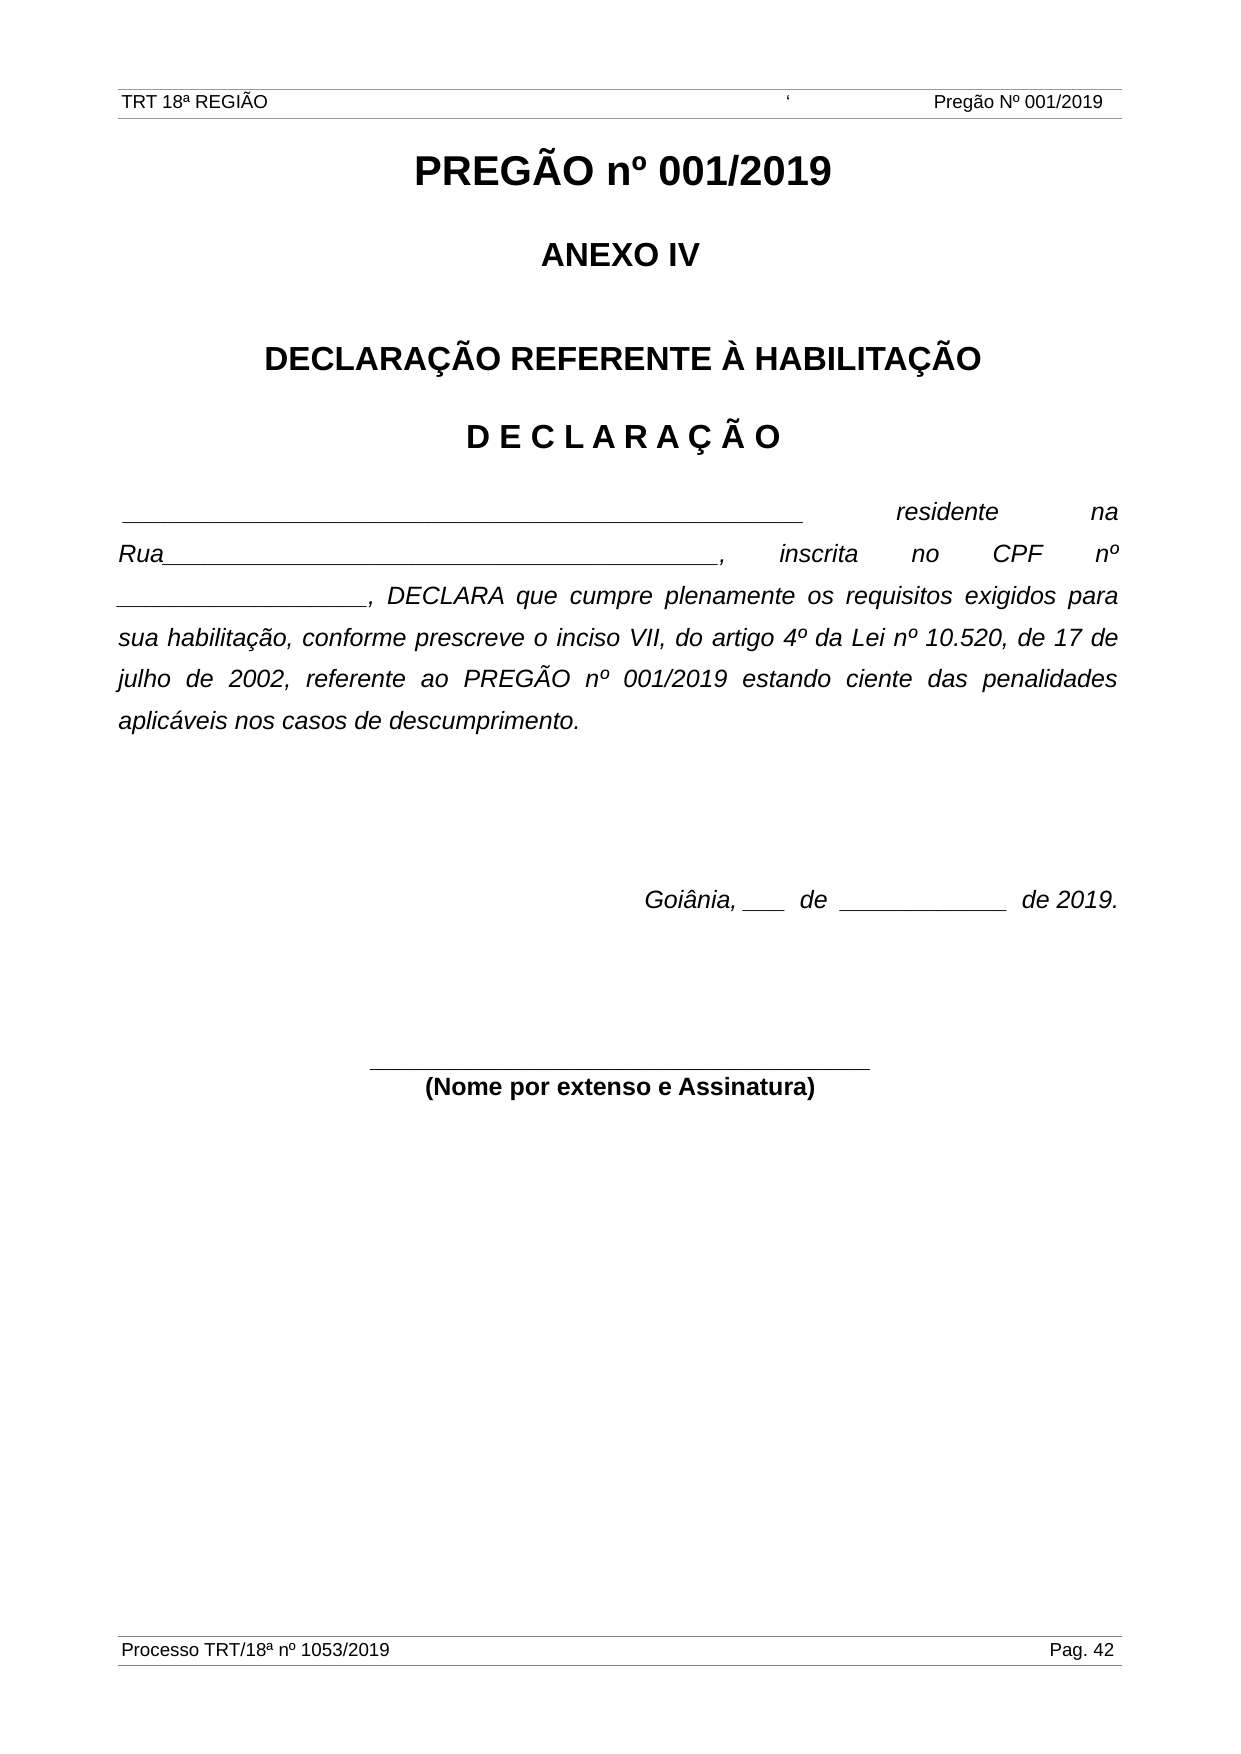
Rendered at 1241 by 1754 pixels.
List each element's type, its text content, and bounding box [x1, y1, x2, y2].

text _________________________________________________ residente na Rua________________________________________, inscrita no CPF nº __________________, DECLARA que cumpre plenamente os requisitos exigidos para sua habilitação, conforme prescreve o inciso VII, do artigo 4º da Lei nº 10.520, de 17 de julho de 2002, referente ao PREGÃO nº 001/2019 estando ciente das penalidades aplicáveis nos casos de descumprimento. [118, 498, 1122, 735]
text (Nome por extenso e Assinatura) [118, 1072, 1122, 1100]
text DECLARAÇÃO REFERENTE À HABILITAÇÃO [118, 340, 1122, 377]
text ____________________________________ [118, 1044, 1122, 1072]
text Goiânia, ___ de ____________ de 2019. [118, 886, 1122, 913]
text D E C L A R A Ç Ã O [118, 419, 1122, 456]
text ANEXO IV [118, 236, 1122, 273]
